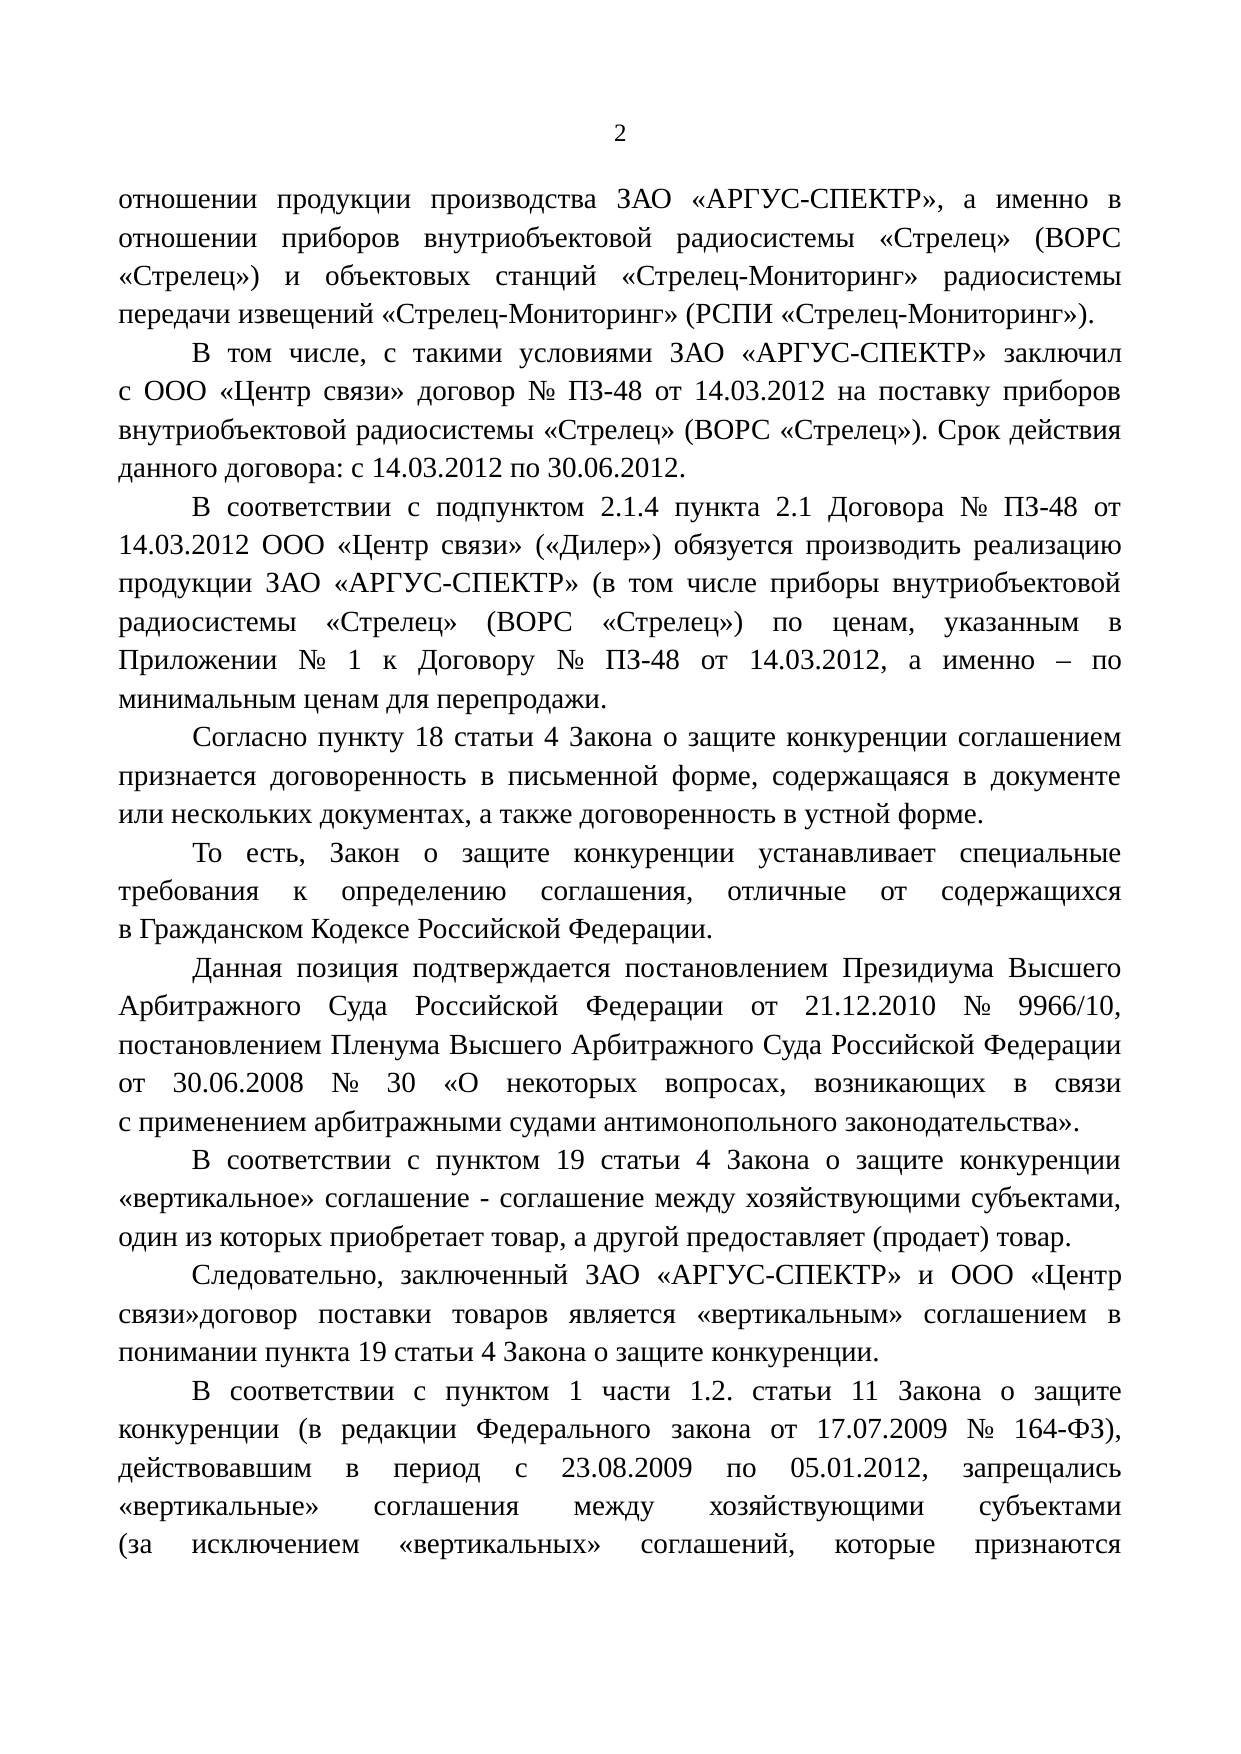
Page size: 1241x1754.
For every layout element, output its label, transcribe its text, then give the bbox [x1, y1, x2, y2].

text отношении продукции производства ЗАО «АРГУС-СПЕКТР», а именно в отношении приборов внутриобъектовой радиосистемы «Стрелец» (ВОРС «Стрелец») и объектовых станций «Стрелец-Мониторинг» радиосистемы передачи извещений «Стрелец-Мониторинг» (РСПИ «Стрелец-Мониторинг»). [118, 176, 1122, 330]
text Согласно пункту 18 статьи 4 Закона о защите конкуренции соглашением признается договоренность в письменной форме, содержащаяся в документе или нескольких документах, а также договоренность в устной форме. [118, 714, 1122, 830]
text В соответствии с пунктом 1 части 1.2. статьи 11 Закона о защите конкуренции (в редакции Федерального закона от 17.07.2009 № 164-ФЗ), действовавшим в период с 23.08.2009 по 05.01.2012, запрещались «вертикальные» соглашения между хозяйствующими субъектами (за исключением «вертикальных» соглашений, которые признаются [118, 1368, 1122, 1560]
text В том числе, с такими условиями ЗАО «АРГУС-СПЕКТР» заключил с ООО «Центр связи» договор № ПЗ-48 от 14.03.2012 на поставку приборов внутриобъектовой радиосистемы «Стрелец» (ВОРС «Стрелец»). Срок действия данного договора: с 14.03.2012 по 30.06.2012. [118, 330, 1122, 484]
text То есть, Закон о защите конкуренции устанавливает специальные требования к определению соглашения, отличные от содержащихся в Гражданском Кодексе Российской Федерации. [118, 830, 1122, 945]
text В соответствии с подпунктом 2.1.4 пункта 2.1 Договора № ПЗ-48 от 14.03.2012 ООО «Центр связи» («Дилер») обязуется производить реализацию продукции ЗАО «АРГУС-СПЕКТР» (в том числе приборы внутриобъектовой радиосистемы «Стрелец» (ВОРС «Стрелец») по ценам, указанным в Приложении № 1 к Договору № ПЗ-48 от 14.03.2012, а именно – по минимальным ценам для перепродажи. [118, 484, 1122, 714]
text Данная позиция подтверждается постановлением Президиума Высшего Арбитражного Суда Российской Федерации от 21.12.2010 № 9966/10, постановлением Пленума Высшего Арбитражного Суда Российской Федерации от 30.06.2008 № 30 «О некоторых вопросах, возникающих в связи с применением арбитражными судами антимонопольного законодательства». [118, 945, 1122, 1137]
text Следовательно, заключенный ЗАО «АРГУС-СПЕКТР» и ООО «Центр связи»договор поставки товаров является «вертикальным» соглашением в понимании пункта 19 статьи 4 Закона о защите конкуренции. [118, 1253, 1122, 1368]
text В соответствии с пунктом 19 статьи 4 Закона о защите конкуренции «вертикальное» соглашение - соглашение между хозяйствующими субъектами, один из которых приобретает товар, а другой предоставляет (продает) товар. [118, 1137, 1122, 1253]
